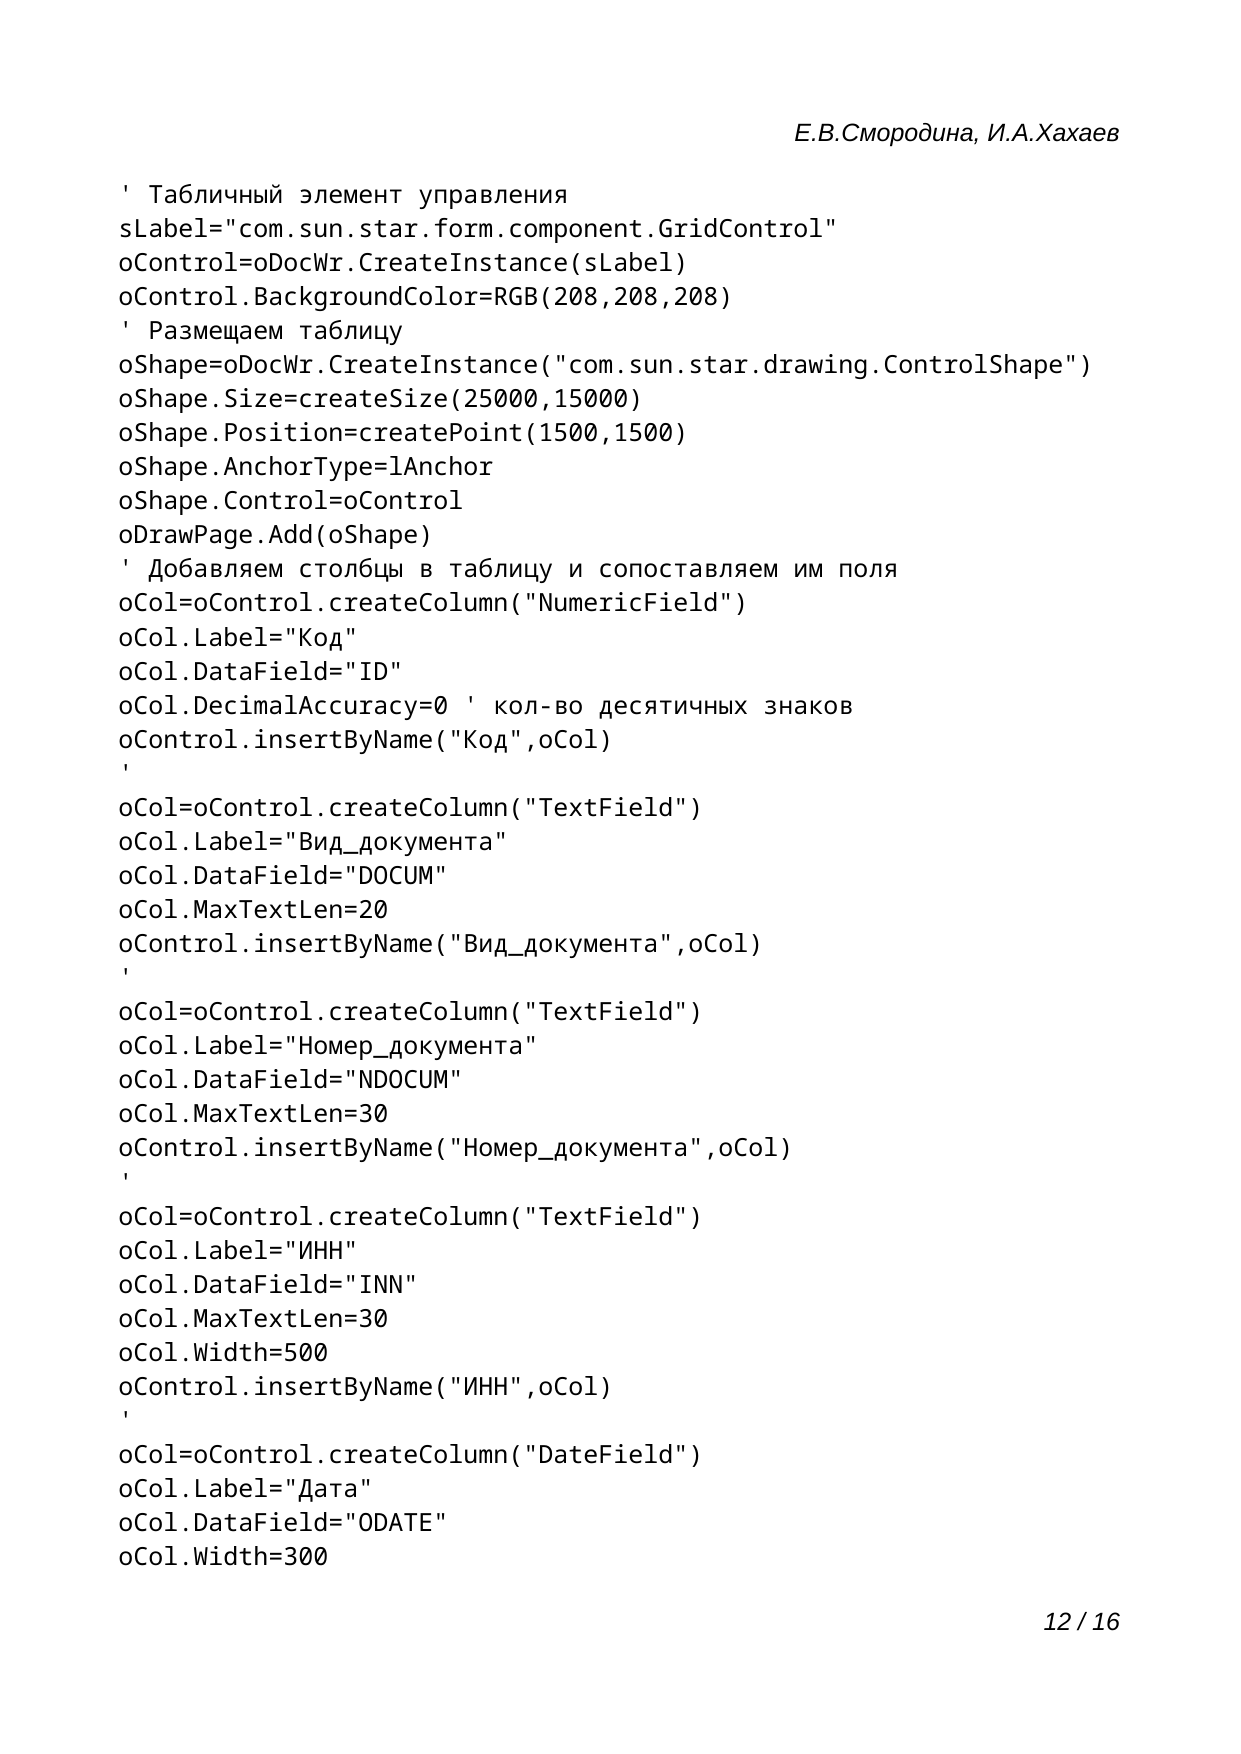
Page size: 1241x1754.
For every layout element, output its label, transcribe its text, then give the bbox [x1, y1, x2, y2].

list oCol.DataField="DOCUM" [118, 858, 1122, 892]
list oCol.DataField="INN" [118, 1266, 1122, 1300]
list oCol=oControl.createColumn("TextField") [118, 789, 1122, 823]
list oCol.Width=500 [118, 1334, 1122, 1368]
list oShape.Size=createSize(25000,15000) [118, 381, 1122, 415]
list oShape.Control=oControl [118, 483, 1122, 517]
list oDrawPage.Add(oShape) [118, 517, 1122, 551]
list ' Табличный элемент управления [118, 176, 1122, 210]
list oControl.insertByName("Код",oCol) [118, 721, 1122, 755]
list oShape.AnchorType=lAnchor [118, 449, 1122, 483]
list oCol.Label="Вид_документа" [118, 823, 1122, 858]
list oCol.Label="Дата" [118, 1471, 1122, 1505]
list oCol=oControl.createColumn("NumericField") [118, 585, 1122, 619]
list oControl.BackgroundColor=RGB(208,208,208) [118, 278, 1122, 313]
list ' [118, 960, 1122, 994]
list oCol.MaxTextLen=30 [118, 1300, 1122, 1334]
list ' [118, 1403, 1122, 1437]
list ' [118, 1164, 1122, 1198]
list oCol.Label="ИНН" [118, 1232, 1122, 1266]
list oControl.insertByName("Вид_документа",oCol) [118, 926, 1122, 960]
list oCol=oControl.createColumn("TextField") [118, 994, 1122, 1028]
list oCol.DataField="ID" [118, 653, 1122, 687]
list oShape.Position=createPoint(1500,1500) [118, 415, 1122, 449]
list oCol.Label="Номер_документа" [118, 1028, 1122, 1062]
list oCol.MaxTextLen=20 [118, 892, 1122, 926]
list oControl.insertByName("Номер_документа",oCol) [118, 1130, 1122, 1164]
list oControl.insertByName("ИНН",oCol) [118, 1368, 1122, 1403]
list oCol=oControl.createColumn("TextField") [118, 1198, 1122, 1232]
list oShape=oDocWr.CreateInstance("com.sun.star.drawing.ControlShape") [118, 347, 1122, 381]
list ' Добавляем столбцы в таблицу и сопоставляем им поля [118, 551, 1122, 585]
list oCol.Label="Код" [118, 619, 1122, 653]
list oCol.DataField="ODATE" [118, 1505, 1122, 1539]
list oCol.DecimalAccuracy=0 ' кол-во десятичных знаков [118, 687, 1122, 721]
list oCol.MaxTextLen=30 [118, 1096, 1122, 1130]
list ' [118, 755, 1122, 789]
list ' Размещаем таблицу [118, 313, 1122, 347]
list oControl=oDocWr.CreateInstance(sLabel) [118, 244, 1122, 278]
list sLabel="com.sun.star.form.component.GridControl" [118, 210, 1122, 244]
list oCol.Width=300 [118, 1539, 1122, 1573]
list oCol.DataField="NDOCUM" [118, 1062, 1122, 1096]
list oCol=oControl.createColumn("DateField") [118, 1437, 1122, 1471]
